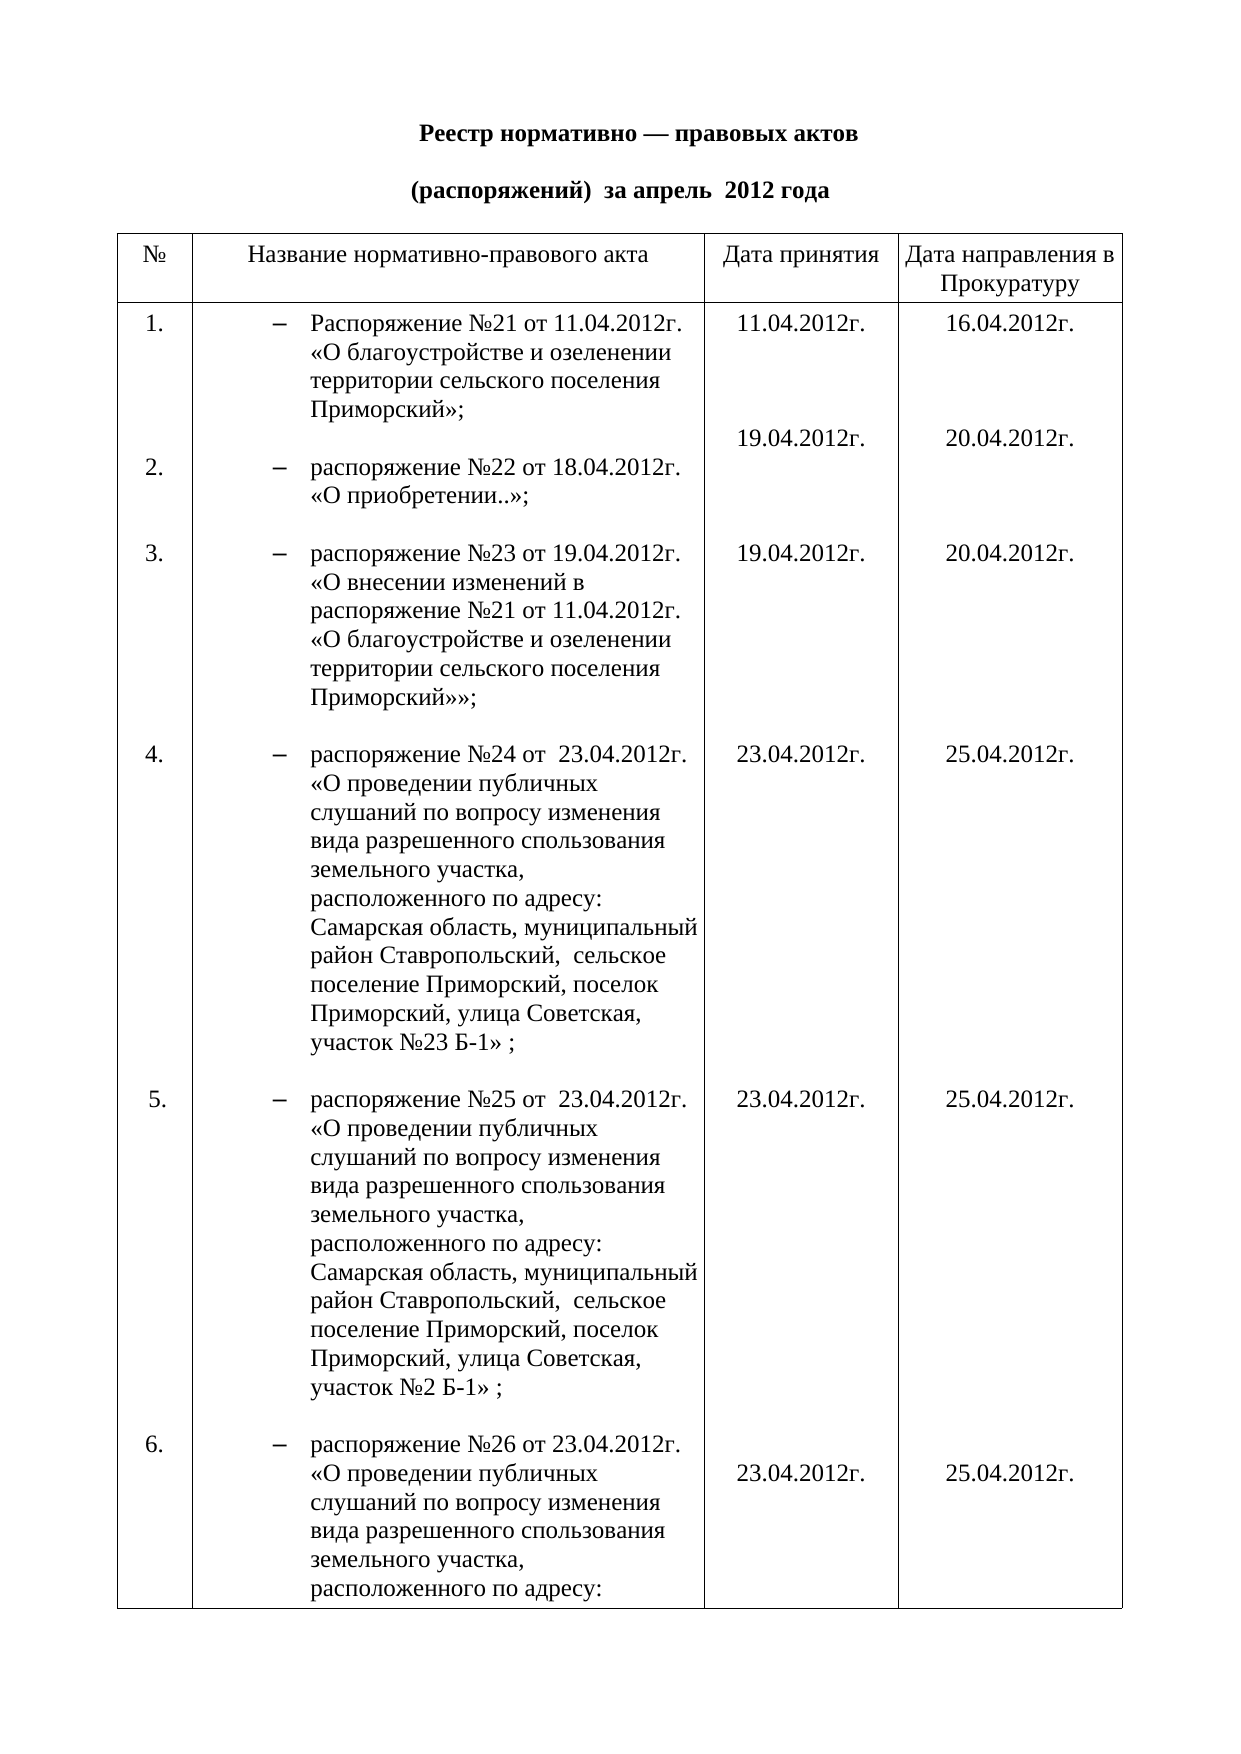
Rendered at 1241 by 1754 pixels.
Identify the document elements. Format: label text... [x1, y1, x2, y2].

table_header Дата направления в Прокуратуру [899, 234, 1122, 302]
table_cell 16.04.2012г. 20.04.2012г. 20.04.2012г. 25.04.2012г. 25.04.2012г. 25.04.2012г. [899, 303, 1122, 1608]
table_cell Распоряжение №21 от 11.04.2012г. «О благоустройстве и озеленении территории сельского поселения Приморский»; распоряжение №22 от 18.04.2012г. «О приобретении..»; распоряжение №23 от 19.04.2012г. «О внесении изменений в распоряжение №21 от 11.04.2012г. «О благоустройстве и озеленении территории сельского поселения Приморский»»; распоряжение №24 от 23.04.2012г. «О проведении публичных слушаний по вопросу изменения вида разрешенного спользования земельного участка, расположенного по адресу: Самарская область, муниципальный район Ставропольский, сельское поселение Приморский, поселок Приморский, улица Советская, участок №23 Б-1» ; распоряжение №25 от 23.04.2012г. «О проведении публичных слушаний по вопросу изменения вида разрешенного спользования земельного участка, расположенного по адресу: Самарская область, муниципальный район Ставропольский, сельское поселение Приморский, поселок Приморский, улица Советская, участок №2 Б-1» ; распоряжение №26 от 23.04.2012г. «О проведении публичных слушаний по вопросу изменения вида разрешенного спользования земельного участка, расположенного по адресу: [193, 303, 704, 1608]
text (распоряжений) за апрель 2012 года [118, 176, 1122, 204]
table_cell 1. 2. 3. 4. 5. 6. [118, 303, 192, 1608]
table_header № [118, 234, 192, 302]
table_header Дата принятия [705, 234, 898, 302]
table_header Название нормативно-правового акта [193, 234, 704, 302]
table_cell 11.04.2012г. 19.04.2012г. 19.04.2012г. 23.04.2012г. 23.04.2012г. 23.04.2012г. [705, 303, 898, 1608]
text Реестр нормативно — правовых актов [118, 118, 1122, 147]
